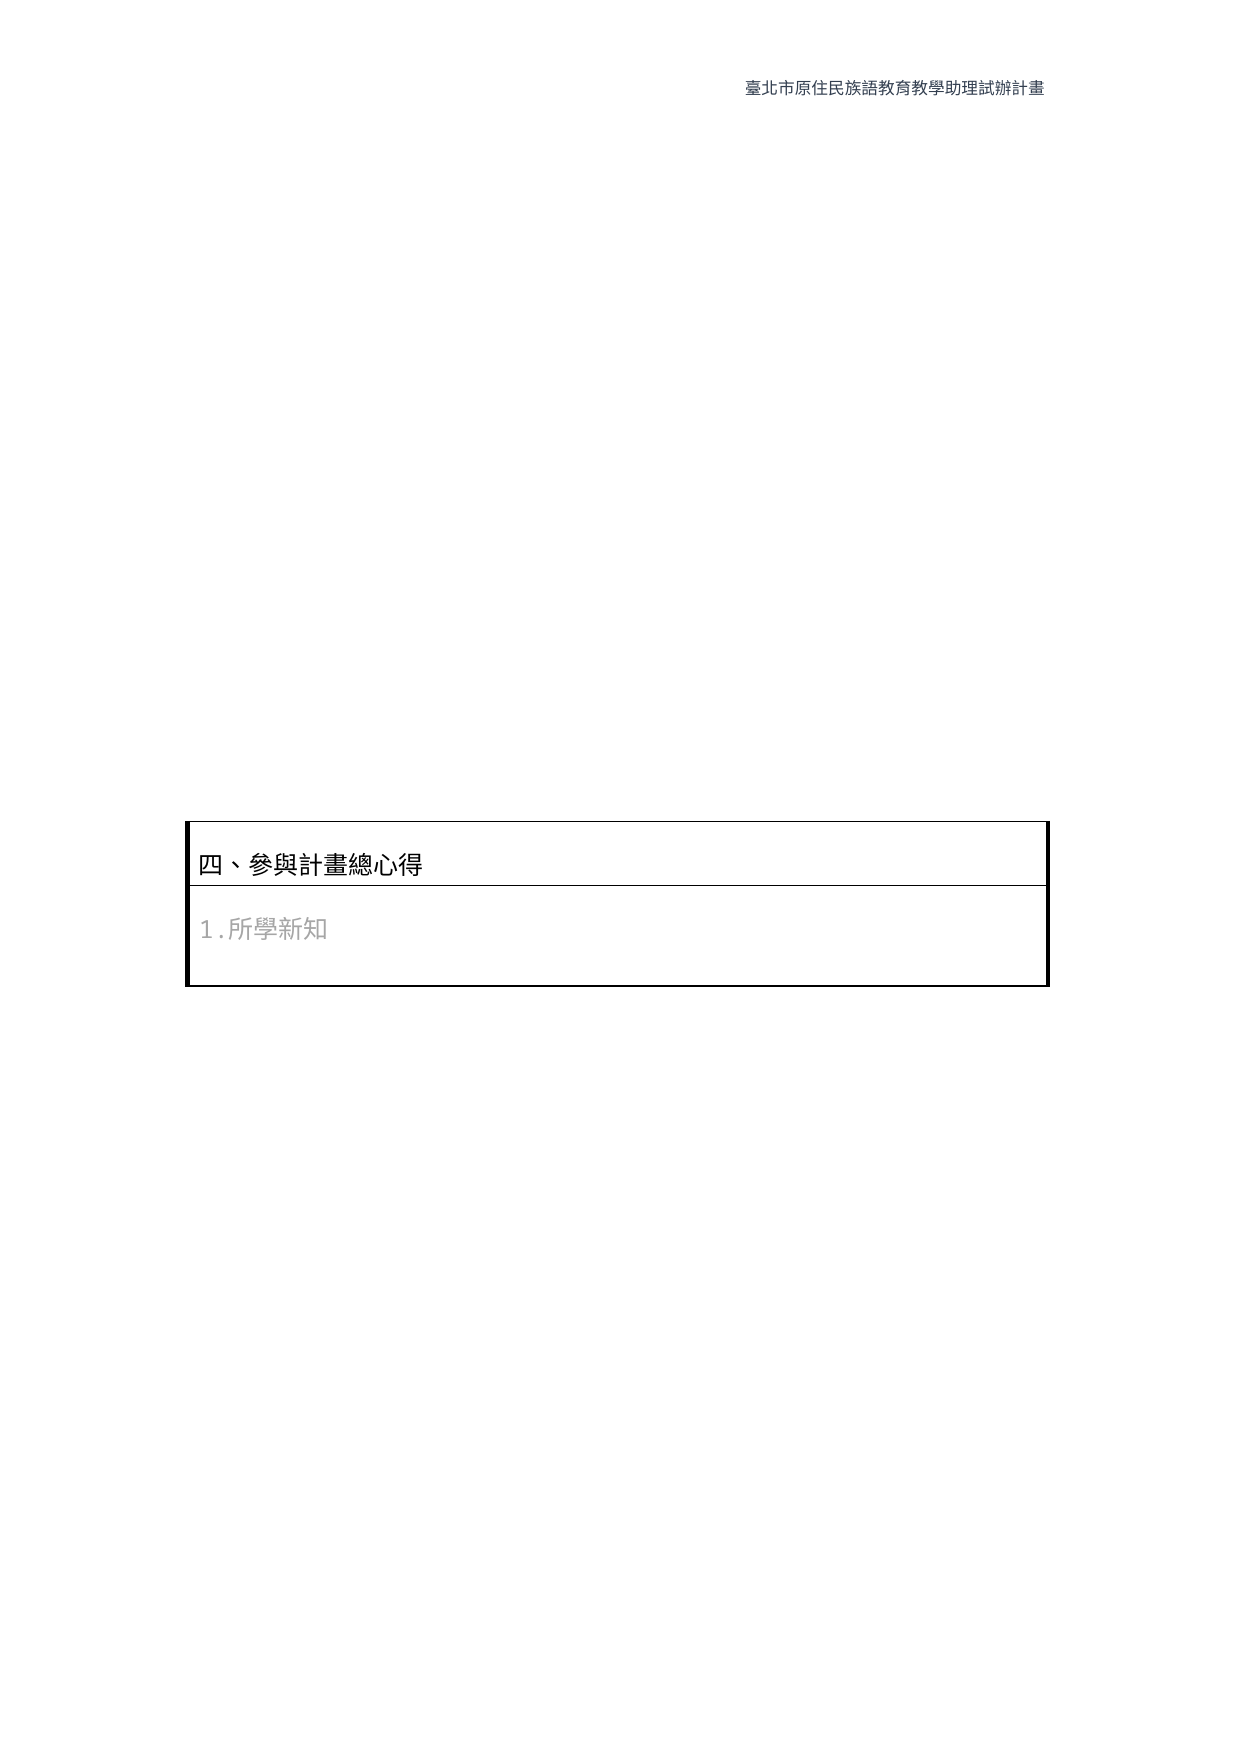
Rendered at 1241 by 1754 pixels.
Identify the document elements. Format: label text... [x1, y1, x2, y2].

table_cell 四、參與計畫總心得 [190, 822, 1046, 885]
table_cell 1.所學新知 [190, 886, 1046, 985]
